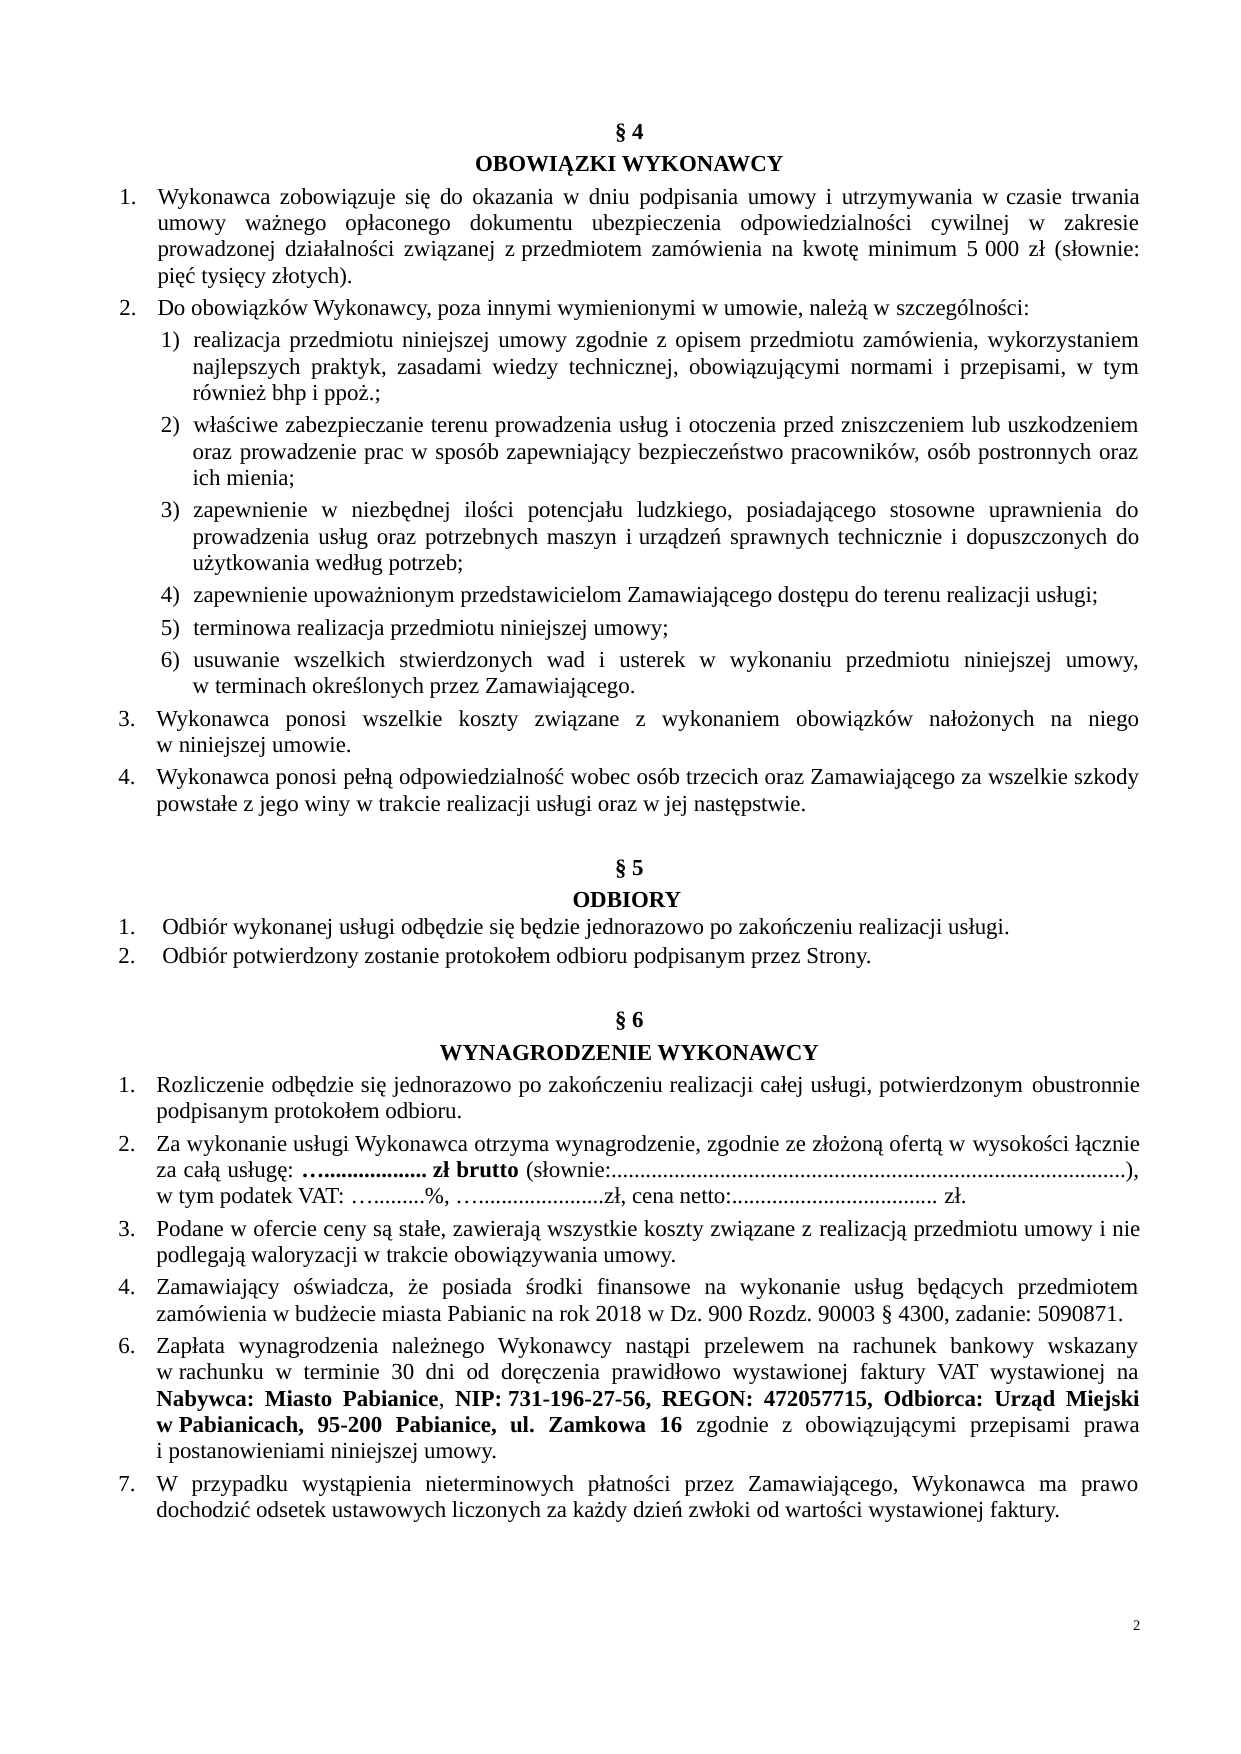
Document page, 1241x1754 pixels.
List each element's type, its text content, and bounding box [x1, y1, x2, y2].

text 7. W przypadku wystąpienia nieterminowych płatności przez Zamawiającego, Wykonawca ma prawo dochodzić odsetek ustawowych liczonych za każdy dzień zwłoki od wartości wystawionej faktury. [118, 1470, 1140, 1522]
list zapewnienie w niezbędnej ilości potencjału ludzkiego, posiadającego stosowne uprawnienia do prowadzenia usług oraz potrzebnych maszyn i urządzeń sprawnych technicznie i dopuszczonych do użytkowania według potrzeb; [155, 496, 1140, 575]
list realizacja przedmiotu niniejszej umowy zgodnie z opisem przedmiotu zamówienia, wykorzystaniem najlepszych praktyk, zasadami wiedzy technicznej, obowiązującymi normami i przepisami, w tym również bhp i ppoż.; [155, 326, 1140, 405]
text § 4 [118, 118, 1140, 144]
list zapewnienie upoważnionym przedstawicielom Zamawiającego dostępu do terenu realizacji usługi; [155, 581, 1140, 608]
text 2. Odbiór potwierdzony zostanie protokołem odbioru podpisanym przez Strony. [118, 942, 1140, 968]
text 4. Zamawiający oświadcza, że posiada środki finansowe na wykonanie usług będących przedmiotem zamówienia w budżecie miasta Pabianic na rok 2018 w Dz. 900 Rozdz. 90003 § 4300, zadanie: 5090871. [118, 1273, 1140, 1326]
text OBOWIĄZKI WYKONAWCY [118, 150, 1140, 177]
list właściwe zabezpieczanie terenu prowadzenia usług i otoczenia przed zniszczeniem lub uszkodzeniem oraz prowadzenie prac w sposób zapewniający bezpieczeństwo pracowników, osób postronnych oraz ich mienia; [155, 411, 1140, 490]
text § 6 [118, 1007, 1140, 1033]
text 4. Wykonawca ponosi pełną odpowiedzialność wobec osób trzecich oraz Zamawiającego za wszelkie szkody powstałe z jego winy w trakcie realizacji usługi oraz w jej następstwie. [118, 763, 1140, 816]
text 1. Rozliczenie odbędzie się jednorazowo po zakończeniu realizacji całej usługi, potwierdzonym obustronnie podpisanym protokołem odbioru. [118, 1071, 1140, 1124]
list usuwanie wszelkich stwierdzonych wad i usterek w wykonaniu przedmiotu niniejszej umowy, w terminach określonych przez Zamawiającego. [155, 646, 1140, 699]
text 3. Wykonawca ponosi wszelkie koszty związane z wykonaniem obowiązków nałożonych na niego w niniejszej umowie. [118, 704, 1140, 757]
text 1. Odbiór wykonanej usługi odbędzie się będzie jednorazowo po zakończeniu realizacji usługi. [118, 913, 1140, 939]
text 6. Zapłata wynagrodzenia należnego Wykonawcy nastąpi przelewem na rachunek bankowy wskazany w rachunku w terminie 30 dni od doręczenia prawidłowo wystawionej faktury VAT wystawionej na Nabywca: Miasto Pabianice, NIP: 731-196-27-56, REGON: 472057715, Odbiorca: Urząd Miejski w Pabianicach, 95-200 Pabianice, ul. Zamkowa 16 zgodnie z obowiązującymi przepisami prawa i postanowieniami niniejszej umowy. [118, 1332, 1140, 1464]
text 3. Podane w ofercie ceny są stałe, zawierają wszystkie koszty związane z realizacją przedmiotu umowy i nie podlegają waloryzacji w trakcie obowiązywania umowy. [118, 1215, 1140, 1267]
list terminowa realizacja przedmiotu niniejszej umowy; [155, 614, 1140, 640]
text 1. Wykonawca zobowiązuje się do okazania w dniu podpisania umowy i utrzymywania w czasie trwania umowy ważnego opłaconego dokumentu ubezpieczenia odpowiedzialności cywilnej w zakresie prowadzonej działalności związanej z przedmiotem zamówienia na kwotę minimum 5 000 zł (słownie: pięć tysięcy złotych). [119, 183, 1140, 288]
text ODBIORY [118, 886, 1140, 913]
text 2. Do obowiązków Wykonawcy, poza innymi wymienionymi w umowie, należą w szczególności: [119, 294, 1140, 320]
text 2. Za wykonanie usługi Wykonawca otrzyma wynagrodzenie, zgodnie ze złożoną ofertą w wysokości łącznie za całą usługę: ….................. zł brutto (słownie:..........................................................................................), w tym podatek VAT: ….........%, …......................zł, cena netto:.................................... zł. [118, 1130, 1140, 1209]
text WYNAGRODZENIE WYKONAWCY [118, 1039, 1140, 1065]
text § 5 [118, 854, 1140, 881]
